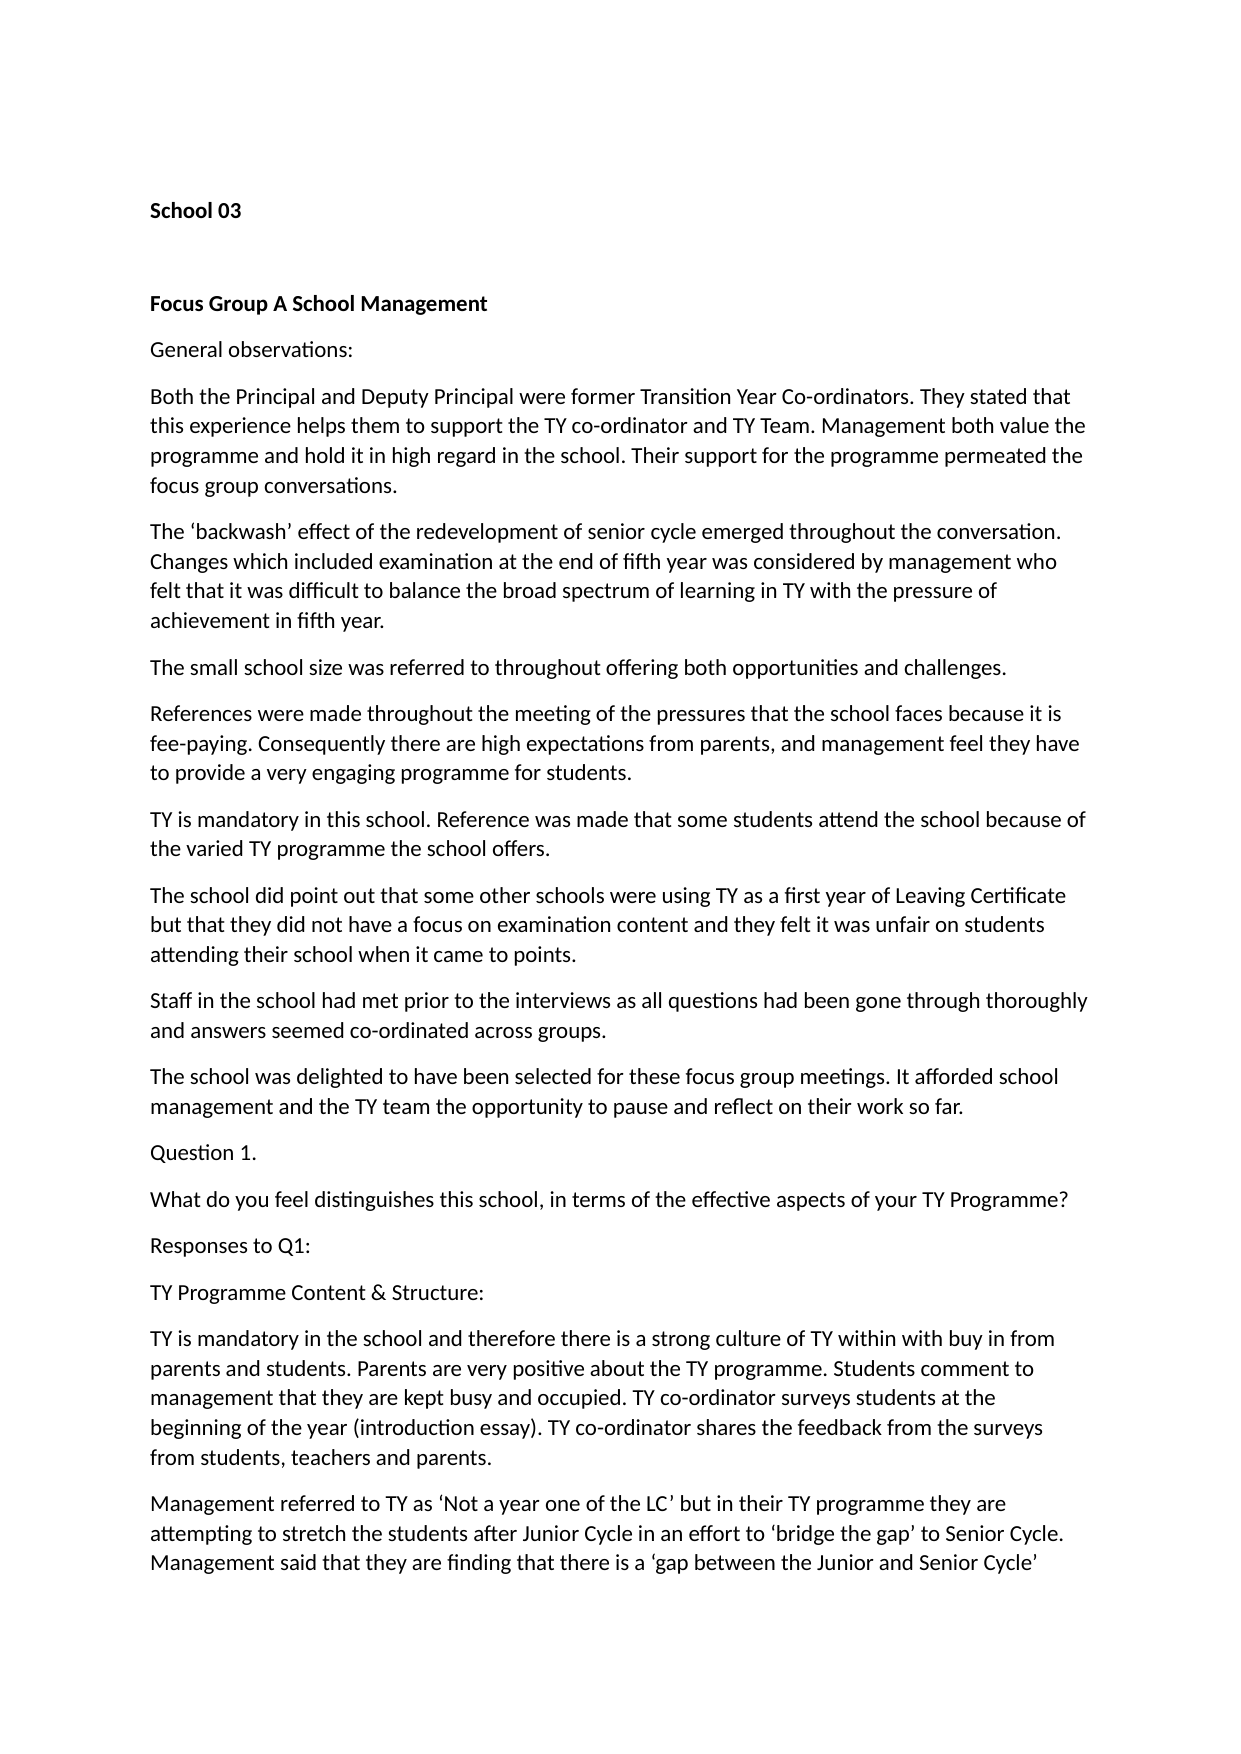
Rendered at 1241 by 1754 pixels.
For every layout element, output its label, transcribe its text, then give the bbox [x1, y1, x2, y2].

text Management referred to TY as ‘Not a year one of the LC’ but in their TY programme they are attempting to stretch the students after Junior Cycle in an effort to ‘bridge the gap’ to Senior Cycle. Management said that they are finding that there is a ‘gap between the Junior and Senior Cycle’ [150, 1489, 1090, 1576]
text General observations: [150, 335, 1090, 363]
text The ‘backwash’ effect of the redevelopment of senior cycle emerged throughout the conversation. Changes which included examination at the end of fifth year was considered by management who felt that it was difficult to balance the broad spectrum of learning in TY with the pressure of achievement in fifth year. [150, 517, 1090, 634]
text Focus Group A School Management [150, 289, 1090, 317]
text References were made throughout the meeting of the pressures that the school faces because it is fee-paying. Consequently there are high expectations from parents, and management feel they have to provide a very engaging programme for students. [150, 699, 1090, 786]
text TY Programme Content & Structure: [150, 1278, 1090, 1306]
text School 03 [150, 196, 1090, 224]
text Responses to Q1: [150, 1231, 1090, 1259]
text The small school size was referred to throughout offering both opportunities and challenges. [150, 653, 1090, 681]
text Both the Principal and Deputy Principal were former Transition Year Co-ordinators. They stated that this experience helps them to support the TY co-ordinator and TY Team. Management both value the programme and hold it in high regard in the school. Their support for the programme permeated the focus group conversations. [150, 382, 1090, 499]
text TY is mandatory in the school and therefore there is a strong culture of TY within with buy in from parents and students. Parents are very positive about the TY programme. Students comment to management that they are kept busy and occupied. TY co-ordinator surveys students at the beginning of the year (introduction essay). TY co-ordinator shares the feedback from the surveys from students, teachers and parents. [150, 1324, 1090, 1471]
text The school was delighted to have been selected for these focus group meetings. It afforded school management and the TY team the opportunity to pause and reflect on their work so far. [150, 1062, 1090, 1120]
text What do you feel distinguishes this school, in terms of the effective aspects of your TY Programme? [150, 1185, 1090, 1213]
text Staff in the school had met prior to the interviews as all questions had been gone through thoroughly and answers seemed co-ordinated across groups. [150, 986, 1090, 1044]
text TY is mandatory in this school. Reference was made that some students attend the school because of the varied TY programme the school offers. [150, 805, 1090, 862]
text The school did point out that some other schools were using TY as a first year of Leaving Certificate but that they did not have a focus on examination content and they felt it was unfair on students attending their school when it came to points. [150, 881, 1090, 968]
text Question 1. [150, 1138, 1090, 1167]
